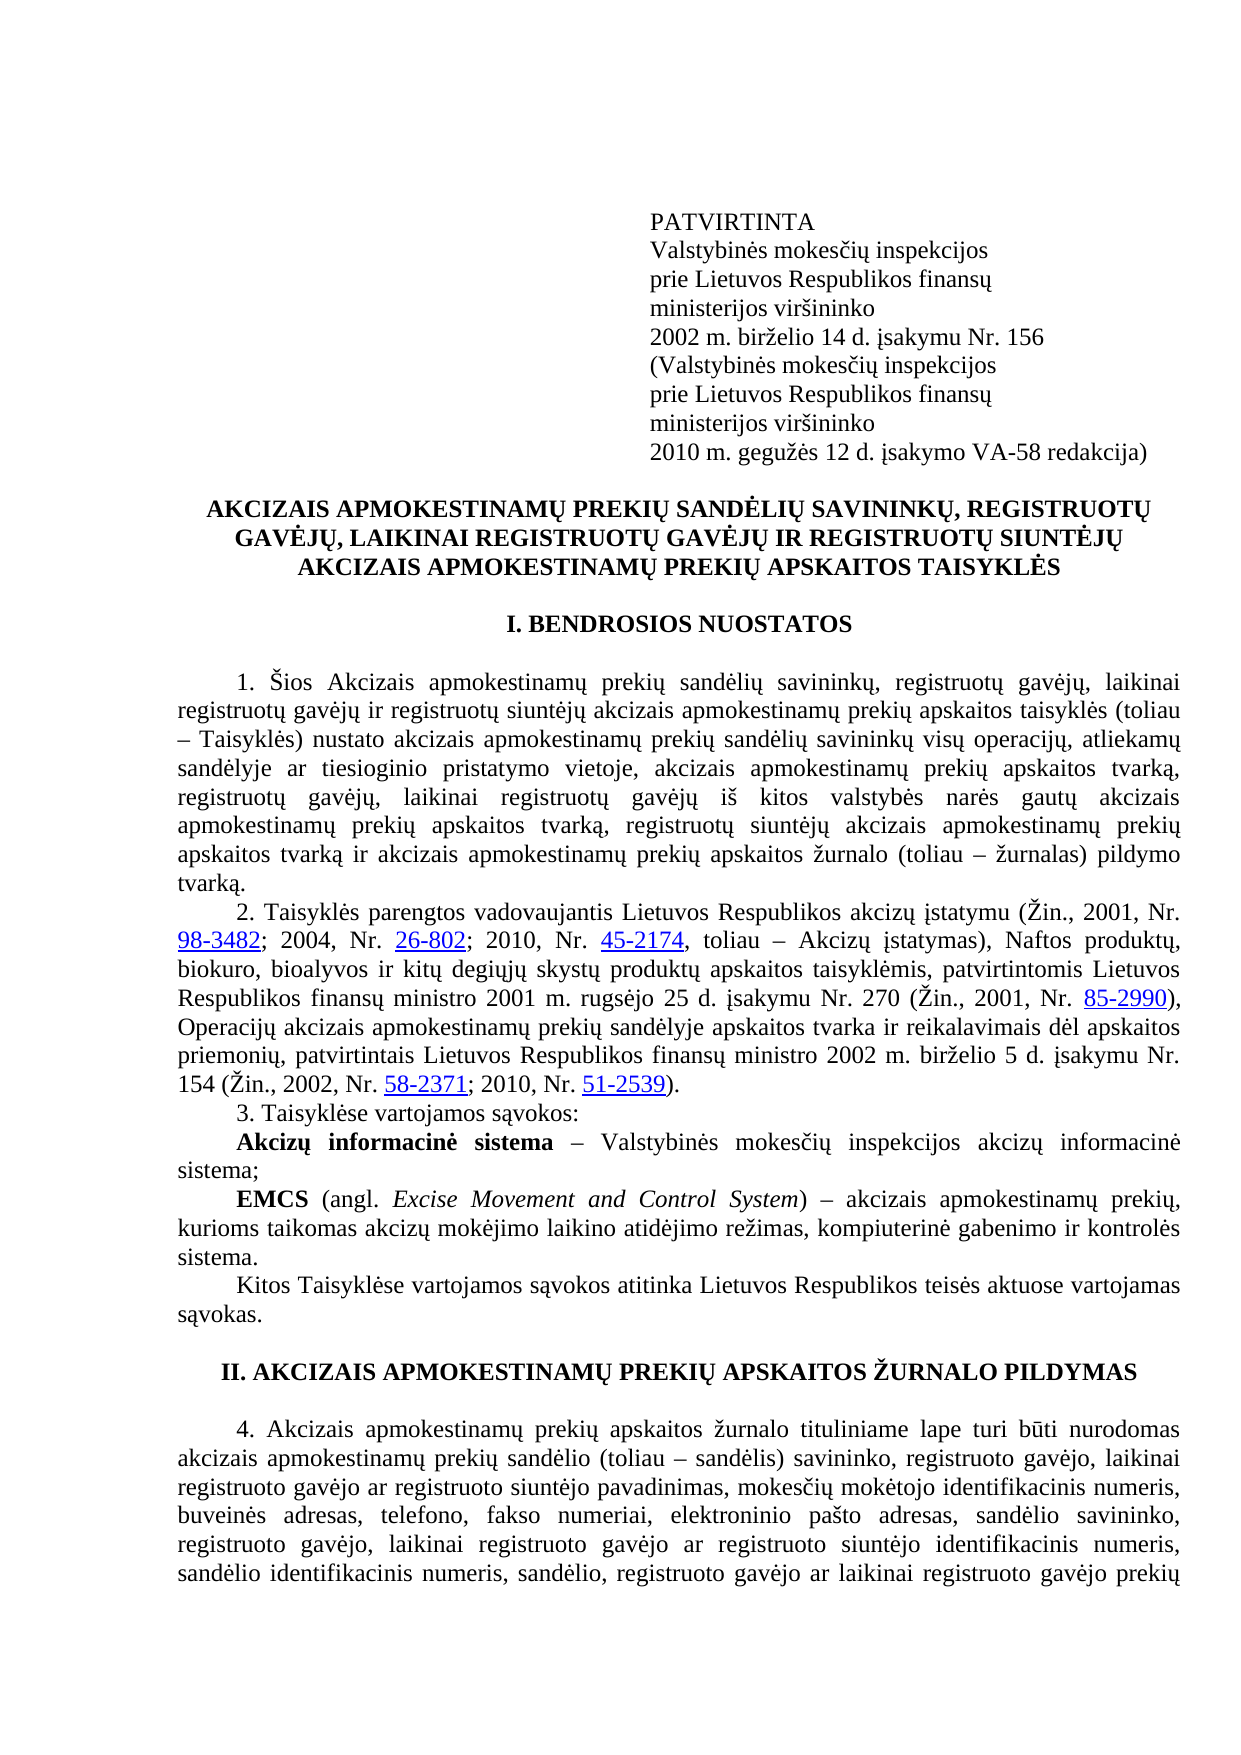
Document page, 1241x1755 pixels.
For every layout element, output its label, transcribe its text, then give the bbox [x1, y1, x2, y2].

text ministerijos viršininko [649, 293, 1181, 322]
text AKCIZAIS APMOKESTINAMŲ PREKIŲ SANDĖLIŲ SAVININKŲ, REGISTRUOTŲ GAVĖJŲ, LAIKINAI REGISTRUOTŲ GAVĖJŲ IR REGISTRUOTŲ SIUNTĖJŲ AKCIZAIS APMOKESTINAMŲ PREKIŲ APSKAITOS TAISYKLĖS [177, 494, 1181, 580]
text 4. Akcizais apmokestinamų prekių apskaitos žurnalo tituliniame lape turi būti nurodomas akcizais apmokestinamų prekių sandėlio (toliau – sandėlis) savininko, registruoto gavėjo, laikinai registruoto gavėjo ar registruoto siuntėjo pavadinimas, mokesčių mokėtojo identifikacinis numeris, buveinės adresas, telefono, fakso numeriai, elektroninio pašto adresas, sandėlio savininko, registruoto gavėjo, laikinai registruoto gavėjo ar registruoto siuntėjo identifikacinis numeris, sandėlio identifikacinis numeris, sandėlio, registruoto gavėjo ar laikinai registruoto gavėjo prekių [177, 1414, 1181, 1587]
text 3. Taisyklėse vartojamos sąvokos: [177, 1098, 1181, 1127]
text prie Lietuvos Respublikos finansų [649, 264, 1181, 293]
text (Valstybinės mokesčių inspekcijos [649, 350, 1181, 379]
text 1. Šios Akcizais apmokestinamų prekių sandėlių savininkų, registruotų gavėjų, laikinai registruotų gavėjų ir registruotų siuntėjų akcizais apmokestinamų prekių apskaitos taisyklės (toliau – Taisyklės) nustato akcizais apmokestinamų prekių sandėlių savininkų visų operacijų, atliekamų sandėlyje ar tiesioginio pristatymo vietoje, akcizais apmokestinamų prekių apskaitos tvarką, registruotų gavėjų, laikinai registruotų gavėjų iš kitos valstybės narės gautų akcizais apmokestinamų prekių apskaitos tvarką, registruotų siuntėjų akcizais apmokestinamų prekių apskaitos tvarką ir akcizais apmokestinamų prekių apskaitos žurnalo (toliau – žurnalas) pildymo tvarką. [177, 667, 1181, 897]
text Valstybinės mokesčių inspekcijos [649, 235, 1181, 264]
text I. BENDROSIOS NUOSTATOS [177, 609, 1181, 638]
text II. AKCIZAIS APMOKESTINAMŲ PREKIŲ APSKAITOS ŽURNALO PILDYMAS [177, 1357, 1181, 1385]
text 2. Taisyklės parengtos vadovaujantis Lietuvos Respublikos akcizų įstatymu (Žin., 2001, Nr. 98-3482; 2004, Nr. 26-802; 2010, Nr. 45-2174, toliau – Akcizų įstatymas), Naftos produktų, biokuro, bioalyvos ir kitų degiųjų skystų produktų apskaitos taisyklėmis, patvirtintomis Lietuvos Respublikos finansų ministro 2001 m. rugsėjo 25 d. įsakymu Nr. 270 (Žin., 2001, Nr. 85-2990), Operacijų akcizais apmokestinamų prekių sandėlyje apskaitos tvarka ir reikalavimais dėl apskaitos priemonių, patvirtintais Lietuvos Respublikos finansų ministro 2002 m. birželio 5 d. įsakymu Nr. 154 (Žin., 2002, Nr. 58-2371; 2010, Nr. 51-2539). [177, 897, 1181, 1098]
text 2002 m. birželio 14 d. įsakymu Nr. 156 [649, 322, 1181, 350]
text Akcizų informacinė sistema – Valstybinės mokesčių inspekcijos akcizų informacinė sistema; [177, 1127, 1181, 1184]
text prie Lietuvos Respublikos finansų [649, 379, 1181, 408]
text Kitos Taisyklėse vartojamos sąvokos atitinka Lietuvos Respublikos teisės aktuose vartojamas sąvokas. [177, 1270, 1181, 1328]
text 2010 m. gegužės 12 d. įsakymo VA-58 redakcija) [649, 437, 1181, 465]
text PATVIRTINTA [650, 207, 1181, 235]
text ministerijos viršininko [649, 408, 1181, 437]
text EMCS (angl. Excise Movement and Control System) – akcizais apmokestinamų prekių, kurioms taikomas akcizų mokėjimo laikino atidėjimo režimas, kompiuterinė gabenimo ir kontrolės sistema. [177, 1184, 1181, 1270]
